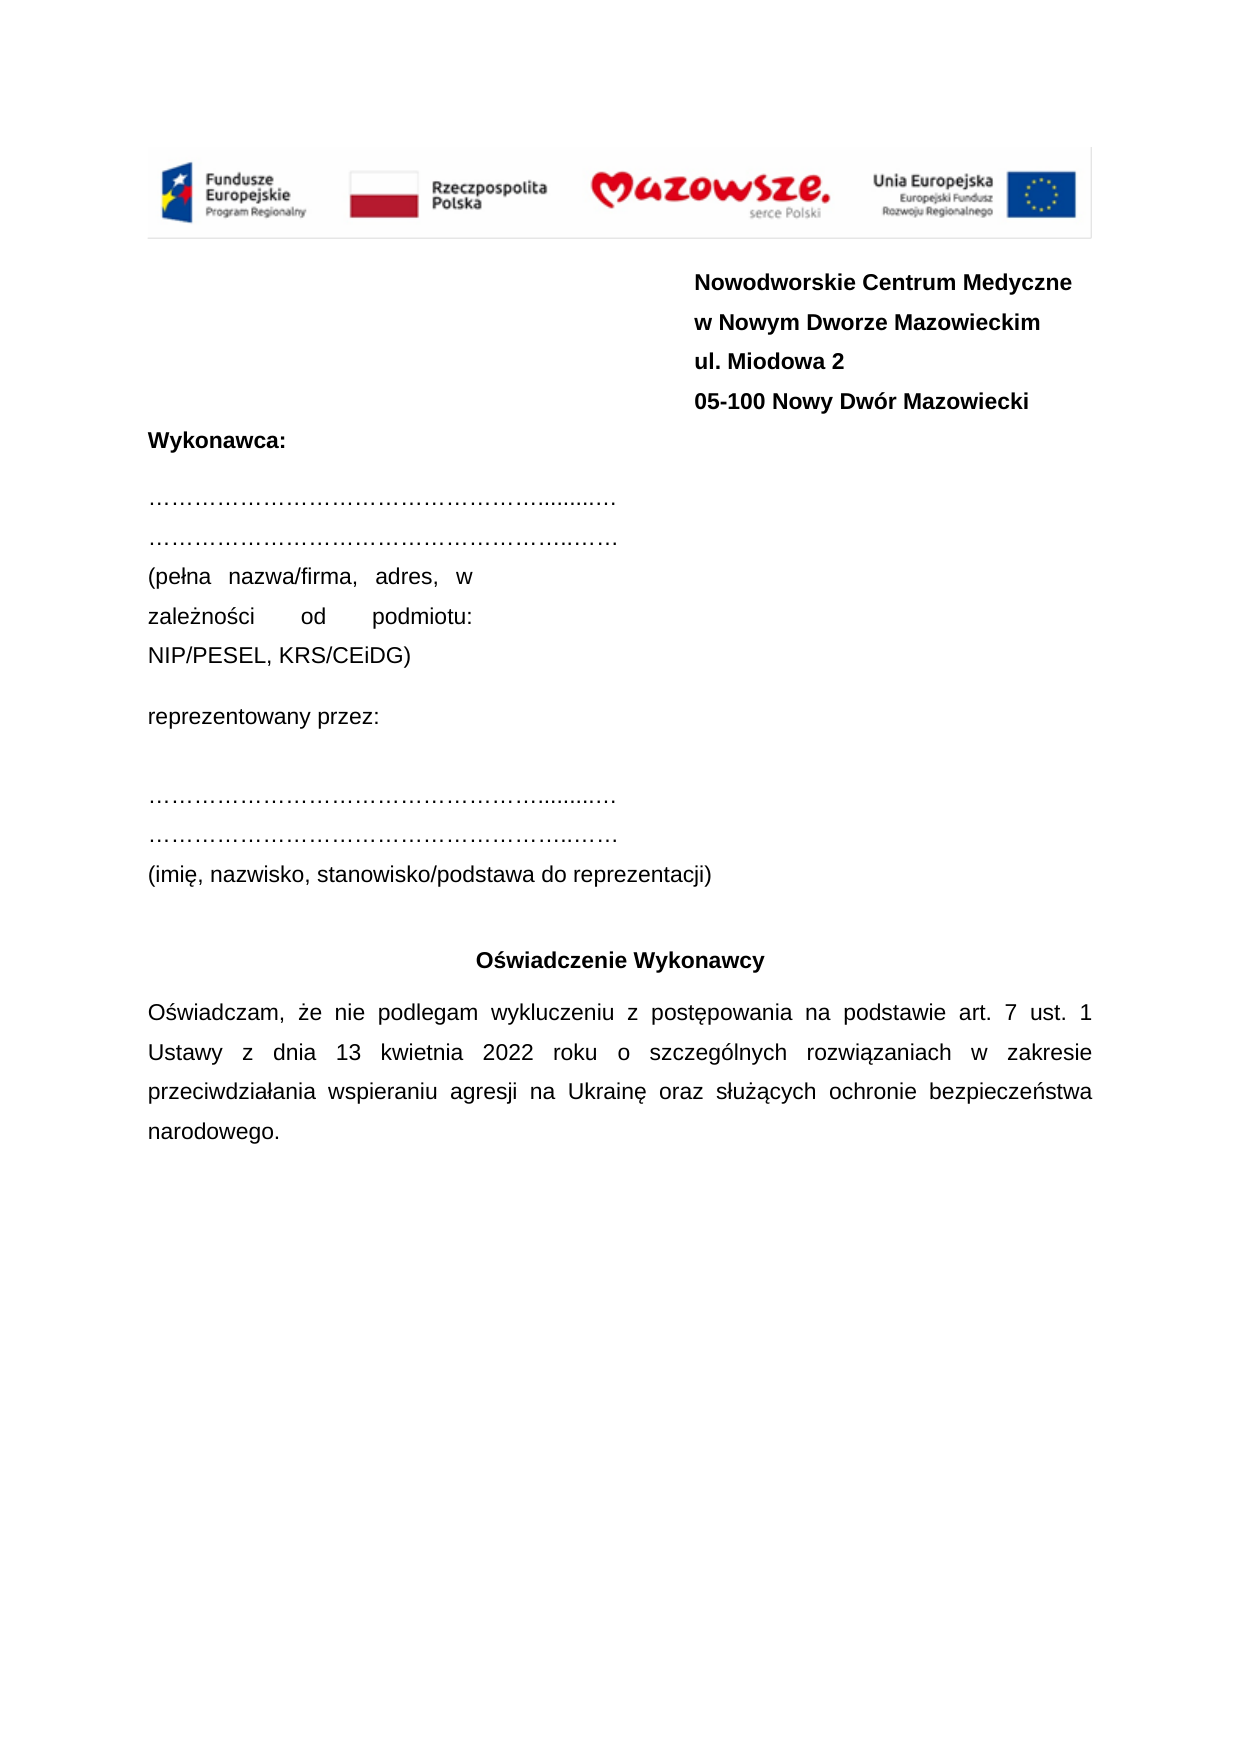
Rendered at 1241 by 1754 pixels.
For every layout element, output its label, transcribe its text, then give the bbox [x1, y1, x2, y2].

text (pełna nazwa/firma, adres, w zależności od podmiotu: NIP/PESEL, KRS/CEiDG) [148, 563, 472, 669]
text w Nowym Dworze Mazowieckim [694, 309, 1093, 335]
text Wykonawca: [148, 427, 1093, 453]
text Nowodworskie Centrum Medyczne [694, 269, 1093, 296]
text ………………………………………………..…… [148, 524, 1093, 550]
text ………………………………………………..…… [148, 821, 1093, 847]
text …………………………………………….........… [148, 782, 1093, 808]
text Oświadczam, że nie podlegam wykluczeniu z postępowania na podstawie art. 7 ust. 1 Ustawy z dnia 13 kwietnia 2022 roku o szczególnych rozwiązaniach w zakresie przeciwdziałania wspieraniu agresji na Ukrainę oraz służących ochronie bezpieczeństwa narodowego. [148, 999, 1093, 1144]
text ul. Miodowa 2 [694, 348, 1093, 374]
text Oświadczenie Wykonawcy [148, 947, 1093, 973]
text 05-100 Nowy Dwór Mazowiecki [694, 388, 1093, 414]
text …………………………………………….........… [148, 484, 1093, 511]
text reprezentowany przez: [148, 703, 1093, 729]
picture [147, 147, 1093, 240]
text (imię, nazwisko, stanowisko/podstawa do reprezentacji) [148, 861, 1093, 887]
